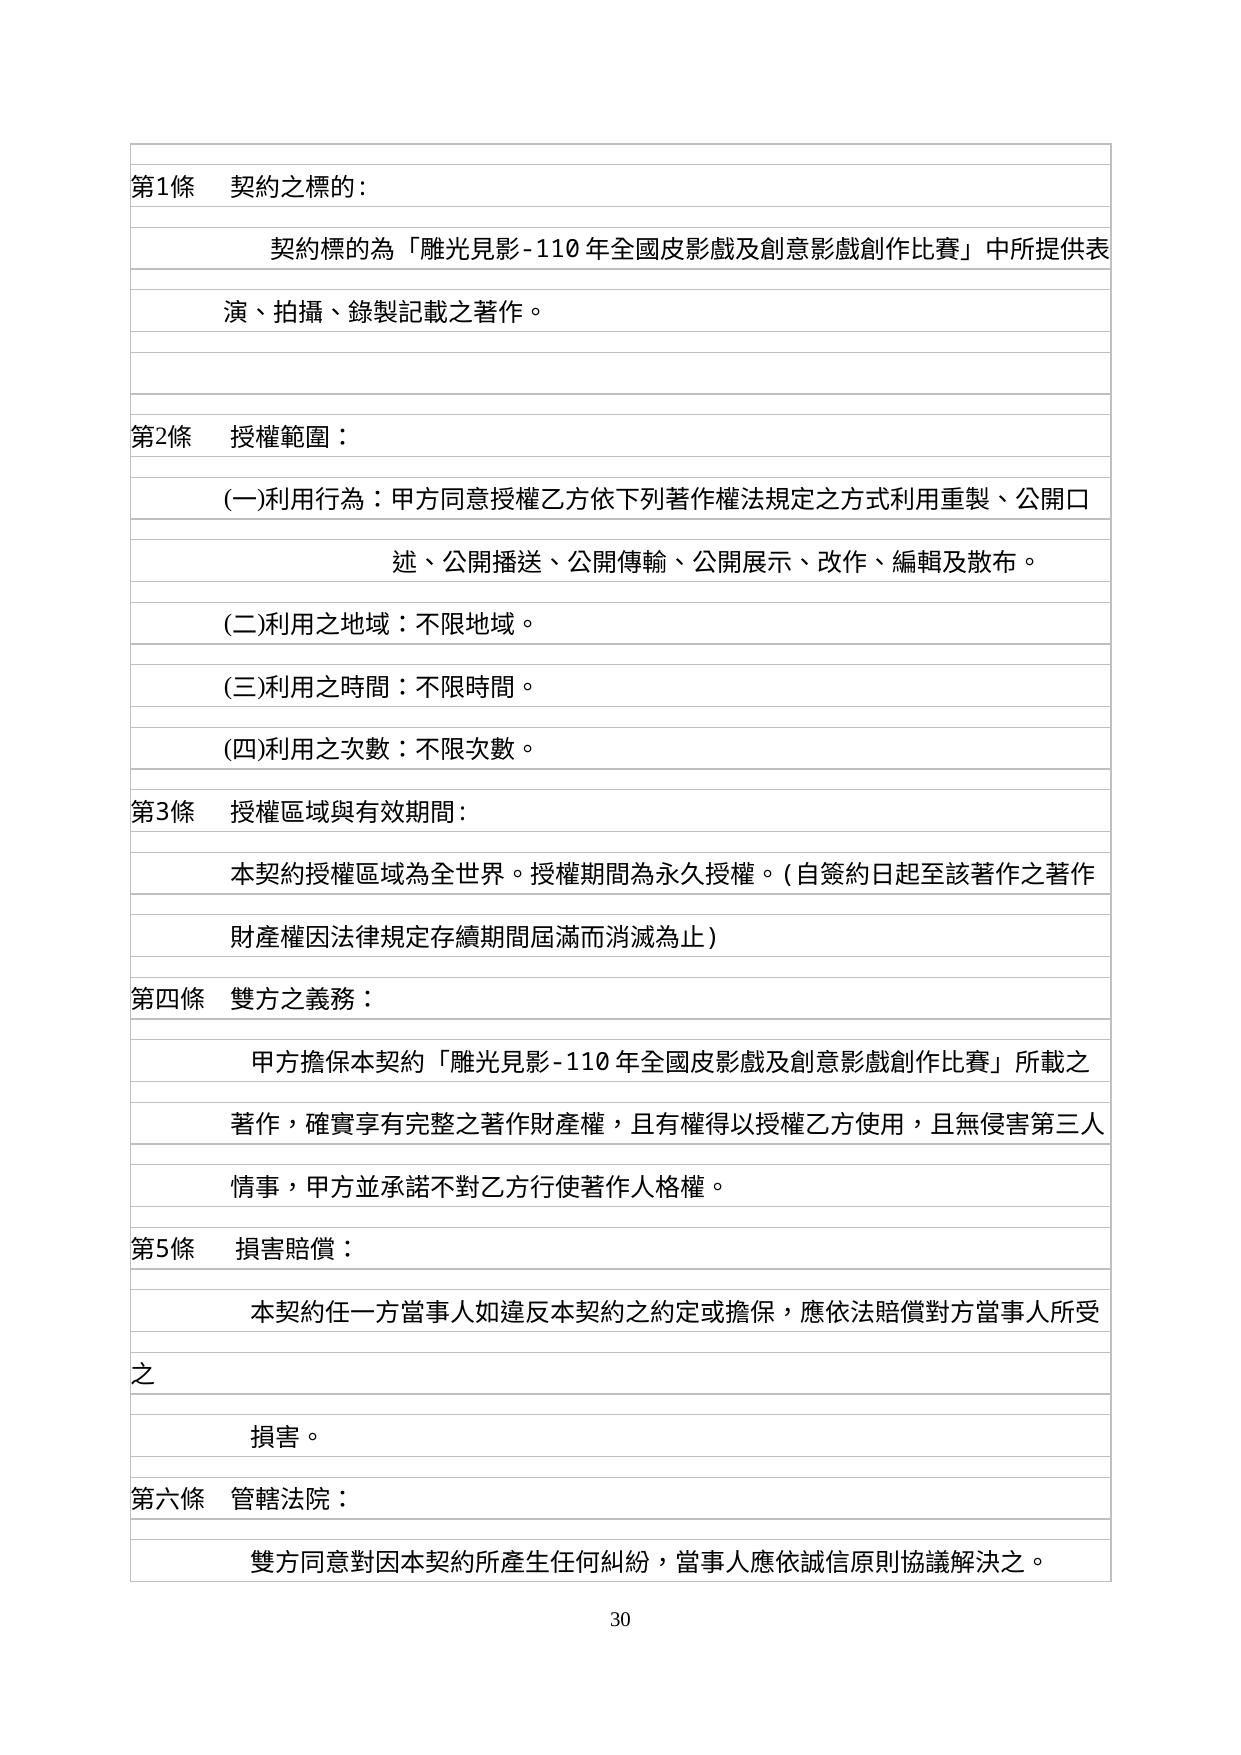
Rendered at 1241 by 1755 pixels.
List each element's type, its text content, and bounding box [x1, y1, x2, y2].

list 損害賠償： [131, 1228, 1110, 1268]
list [131, 770, 1110, 789]
text [230, 832, 1110, 852]
text (一)利用行為：甲方同意授權乙方依下列著作權法規定之方式利用重製、公開口 [223, 478, 1110, 518]
text [131, 1520, 1110, 1539]
text 本契約任一方當事人如違反本契約之約定或擔保，應依法賠償對方當事人所受 [131, 1290, 1110, 1331]
text [223, 520, 1110, 539]
text [131, 1020, 1110, 1039]
text [131, 1145, 1110, 1164]
text 財產權因法律規定存續期間屆滿而消滅為止) [230, 915, 1110, 956]
text 述、公開播送、公開傳輸、公開展示、改作、編輯及散布。 [223, 540, 1110, 581]
list [131, 395, 1110, 414]
list [131, 145, 1110, 164]
text [131, 1457, 1110, 1477]
text [131, 270, 1110, 289]
text [131, 957, 1110, 977]
text 契約標的為「雕光見影-110年全國皮影戲及創意影戲創作比賽」中所提供表 [131, 228, 1110, 268]
text 本契約授權區域為全世界。授權期間為永久授權。(自簽約日起至該著作之著作 [230, 853, 1110, 893]
text [131, 1395, 1110, 1414]
text [131, 207, 1110, 227]
text [131, 1082, 1110, 1102]
text (四)利用之次數：不限次數。 [224, 728, 1110, 768]
text [131, 1270, 1110, 1289]
list 授權範圍： [131, 415, 1110, 456]
text 之 [131, 1353, 1110, 1393]
list 授權區域與有效期間: [131, 790, 1110, 831]
text (二)利用之地域：不限地域。 [224, 603, 1110, 643]
text [224, 707, 1110, 727]
text [224, 645, 1110, 664]
list [1112, 143, 1145, 206]
text [131, 1332, 1110, 1352]
text [230, 895, 1110, 914]
text 損害。 [131, 1415, 1110, 1456]
text 情事，甲方並承諾不對乙方行使著作人格權。 [131, 1165, 1110, 1206]
list [131, 1207, 1110, 1227]
text 雙方同意對因本契約所產生任何糾紛，當事人應依誠信原則協議解決之。 [131, 1540, 1110, 1581]
list 契約之標的: [131, 165, 1110, 206]
text 著作，確實享有完整之著作財產權，且有權得以授權乙方使用，且無侵害第三人 [131, 1103, 1110, 1143]
text 甲方擔保本契約「雕光見影-110年全國皮影戲及創意影戲創作比賽」所載之 [131, 1040, 1110, 1081]
text [224, 582, 1110, 602]
text 演、拍攝、錄製記載之著作。 [131, 290, 1110, 331]
text [223, 457, 1110, 477]
text [30, 206, 130, 331]
text 第六條 管轄法院： [131, 1478, 1110, 1518]
text (三)利用之時間：不限時間。 [224, 665, 1110, 706]
text 第四條 雙方之義務： [131, 978, 1110, 1018]
